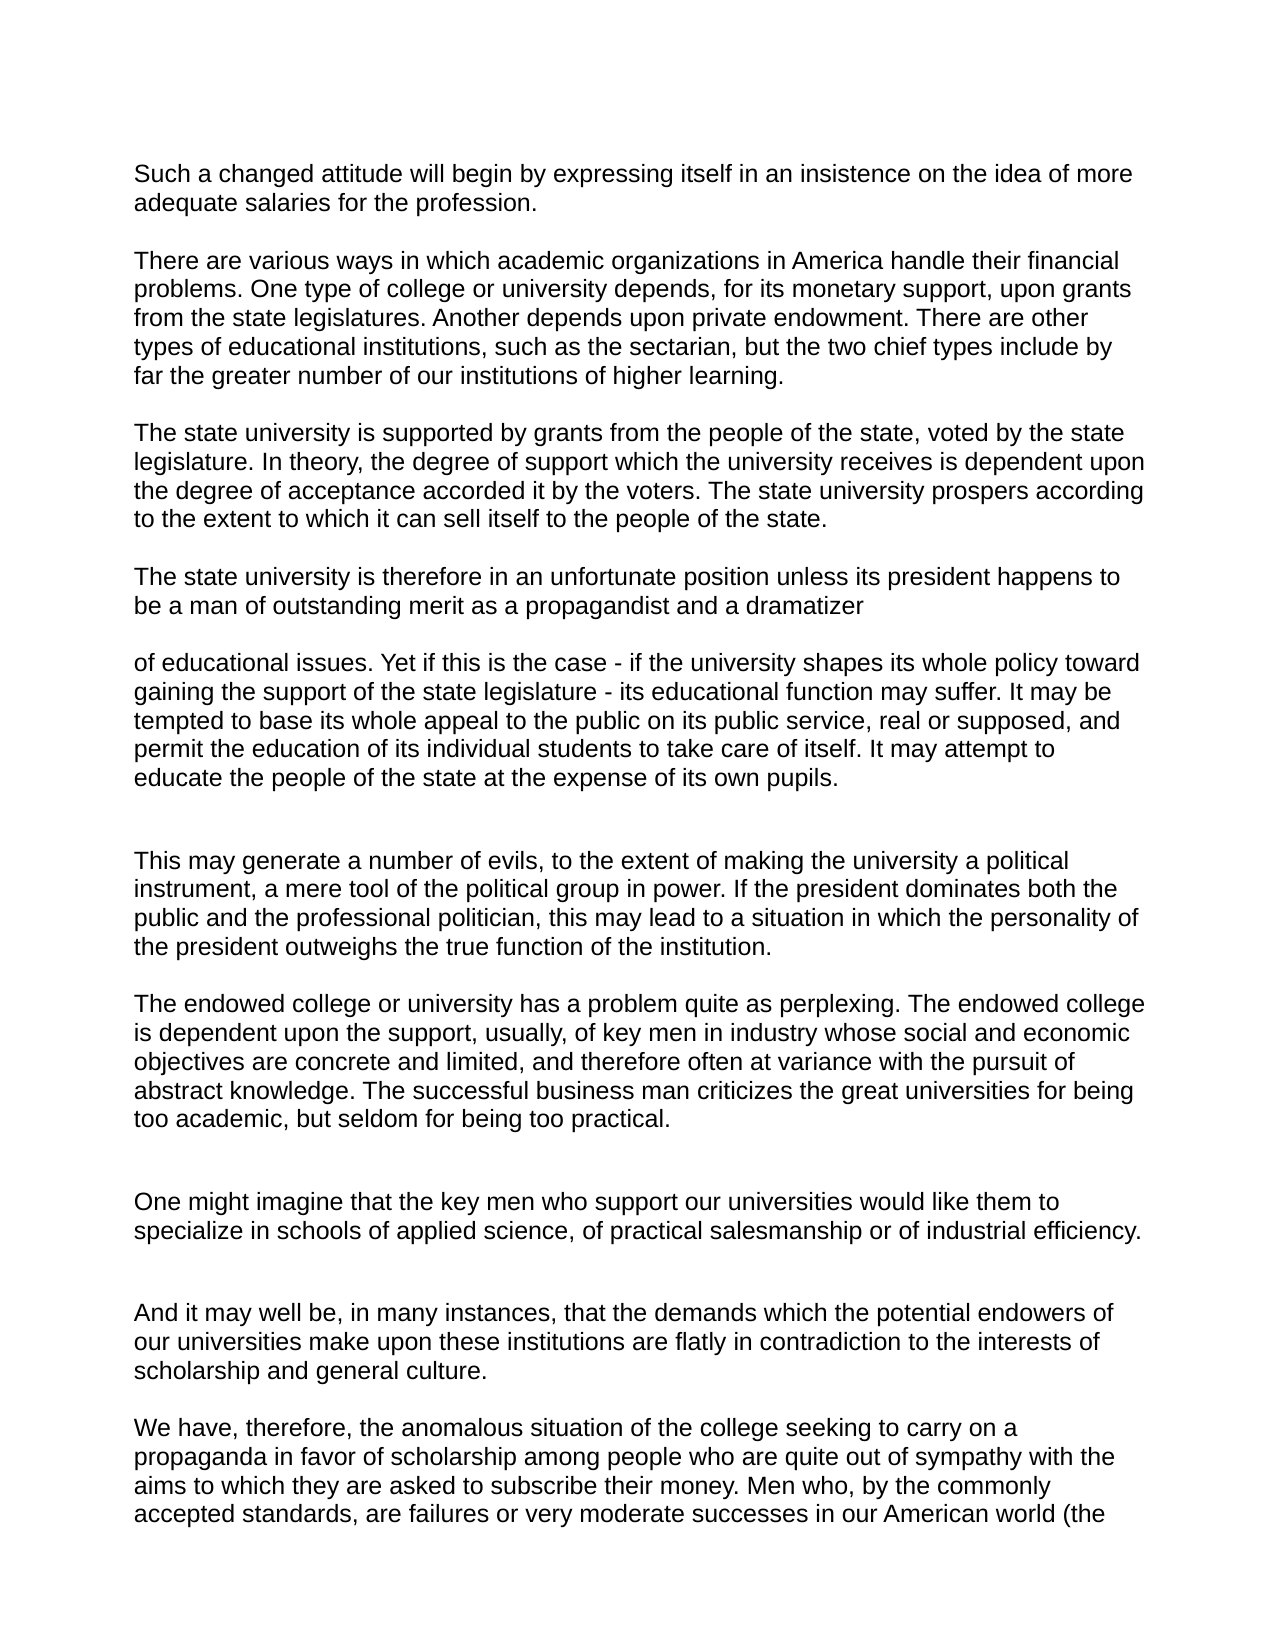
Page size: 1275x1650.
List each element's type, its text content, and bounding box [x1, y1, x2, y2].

text Such a changed attitude will begin by expressing itself in an insistence on the idea of more adequate salaries for the profession. There are various ways in which academic organizations in America handle their financial problems. One type of college or university depends, for its monetary support, upon grants from the state legislatures. Another depends upon private endowment. There are other types of educational institutions, such as the sectarian, but the two chief types include by far the greater number of our institutions of higher learning. The state university is supported by grants from the people of the state, voted by the state legislature. In theory, the degree of support which the university receives is dependent upon the degree of acceptance accorded it by the voters. The state university prospers according to the extent to which it can sell itself to the people of the state. The state university is therefore in an unfortunate position unless its president happens to be a man of outstanding merit as a propagandist and a dramatizer of educational issues. Yet if this is the case - if the university shapes its whole policy toward gaining the support of the state legislature - its educational function may suffer. It may be tempted to base its whole appeal to the public on its public service, real or supposed, and permit the education of its individual students to take care of itself. It may attempt to educate the people of the state at the expense of its own pupils. [134, 159, 1147, 792]
text One might imagine that the key men who support our universities would like them to specialize in schools of applied science, of practical salesmanship or of industrial efficiency. [134, 1187, 1147, 1244]
text This may generate a number of evils, to the extent of making the university a political instrument, a mere tool of the political group in power. If the president dominates both the public and the professional politician, this may lead to a situation in which the personality of the president outweighs the true function of the institution. The endowed college or university has a problem quite as perplexing. The endowed college is dependent upon the support, usually, of key men in industry whose social and economic objectives are concrete and limited, and therefore often at variance with the pursuit of abstract knowledge. The successful business man criticizes the great universities for being too academic, but seldom for being too practical. [134, 846, 1147, 1133]
text And it may well be, in many instances, that the demands which the potential endowers of our universities make upon these institutions are flatly in contradiction to the interests of scholarship and general culture. We have, therefore, the anomalous situation of the college seeking to carry on a propaganda in favor of scholarship among people who are quite out of sympathy with the aims to which they are asked to subscribe their money. Men who, by the commonly accepted standards, are failures or very moderate successes in our American world (the [134, 1298, 1147, 1528]
